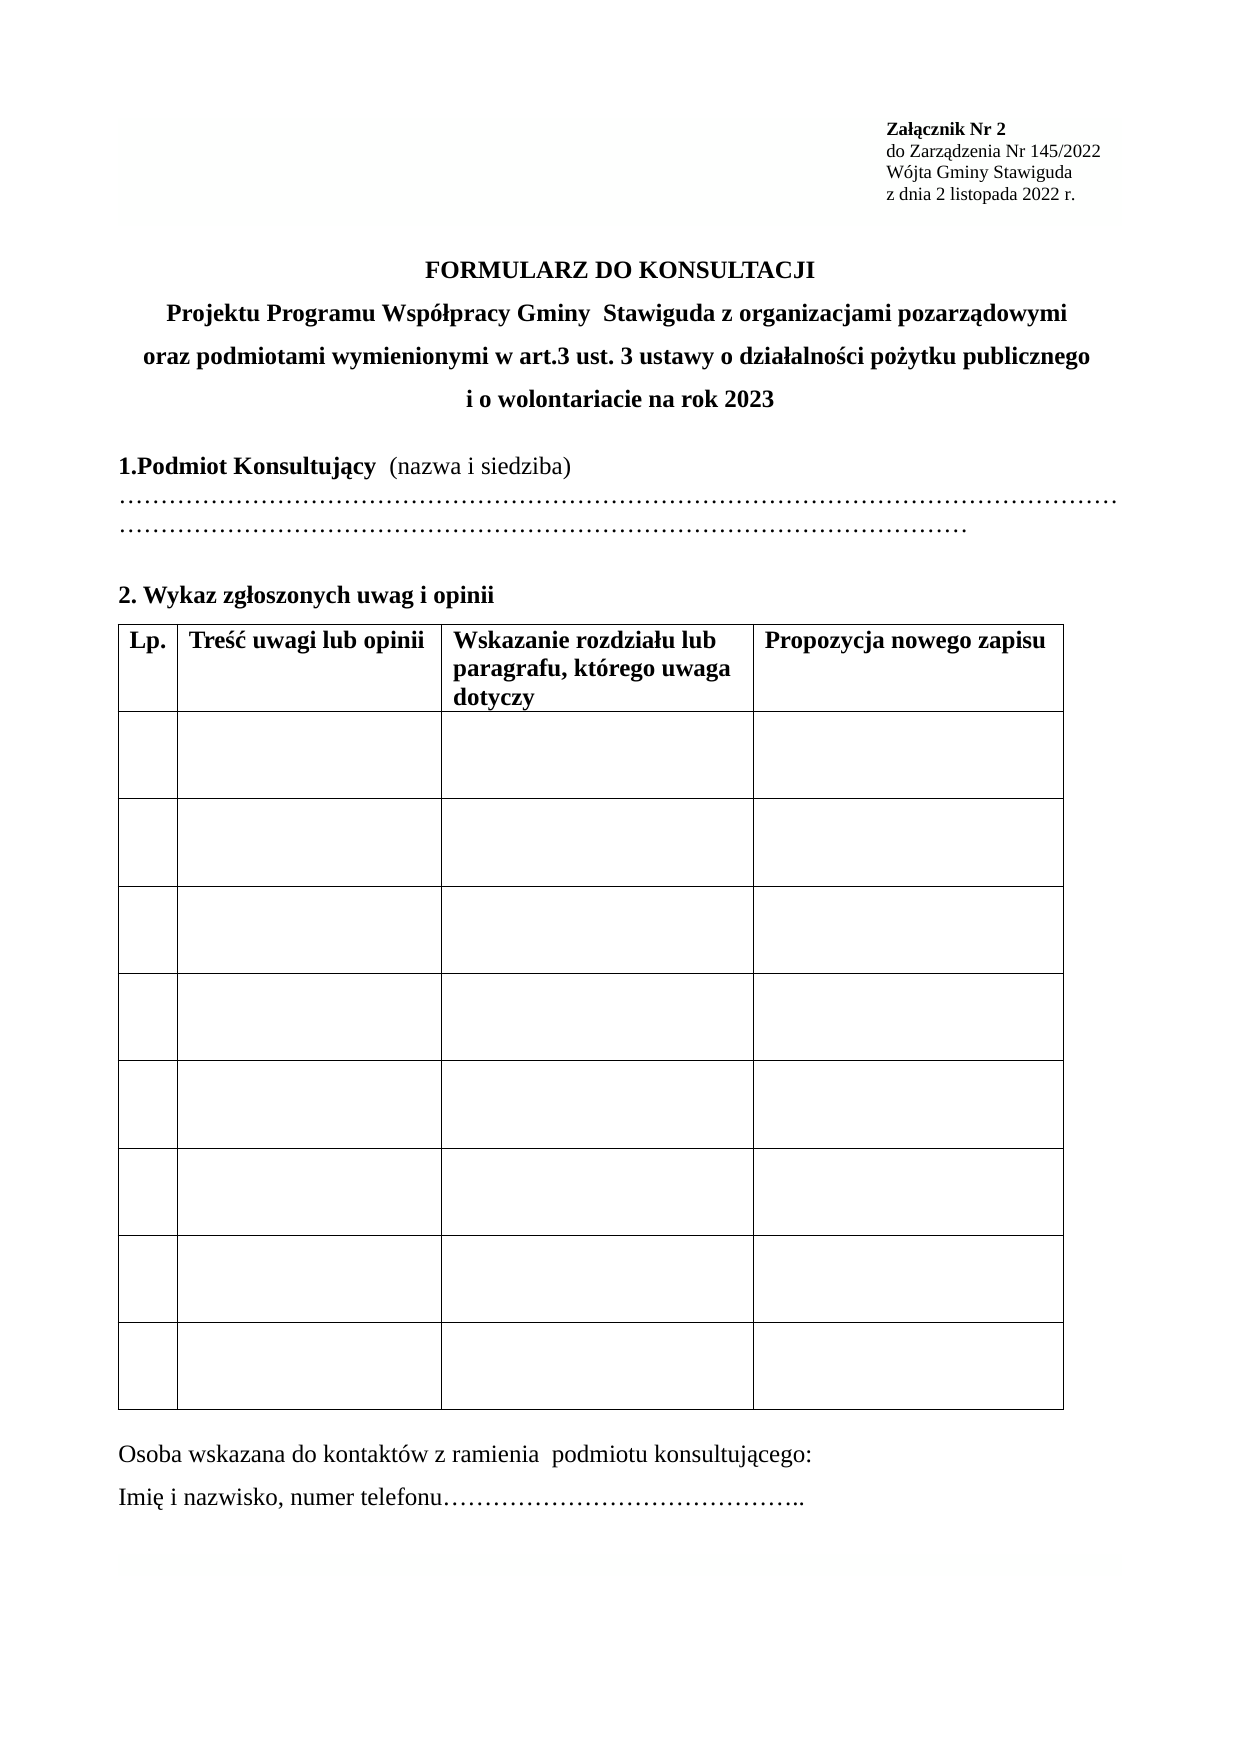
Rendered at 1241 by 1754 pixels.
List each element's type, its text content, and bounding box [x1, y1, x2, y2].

table_cell [442, 799, 753, 886]
table_cell [754, 799, 1063, 886]
table_header Treść uwagi lub opinii [178, 625, 441, 711]
table_cell [442, 1236, 753, 1322]
table_cell [119, 1149, 177, 1235]
table_cell [442, 1149, 753, 1235]
table_cell [754, 974, 1063, 1060]
table_cell [442, 1323, 753, 1409]
table_cell [178, 1236, 441, 1322]
table_cell [754, 1323, 1063, 1409]
table_cell [178, 1149, 441, 1235]
table_header Propozycja nowego zapisu [754, 625, 1063, 711]
table_cell [754, 1061, 1063, 1147]
text 2. Wykaz zgłoszonych uwag i opinii [118, 581, 1122, 609]
table_cell [178, 887, 441, 973]
table_cell [178, 712, 441, 798]
table_header Lp. [119, 625, 177, 711]
text i o wolontariacie na rok 2023 [118, 384, 1122, 413]
table_cell [442, 712, 753, 798]
table_cell [754, 1149, 1063, 1235]
text oraz podmiotami wymienionymi w art.3 ust. 3 ustawy o działalności pożytku publicznego [118, 341, 1122, 370]
table_cell [119, 1061, 177, 1147]
text 1.Podmiot Konsultujący (nazwa i siedziba) [118, 451, 1122, 480]
table_cell [178, 799, 441, 886]
text Projektu Programu Współpracy Gminy Stawiguda z organizacjami pozarządowymi [118, 298, 1122, 327]
text Imię i nazwisko, numer telefonu…………………………………….. [118, 1482, 1122, 1511]
table_cell [178, 1323, 441, 1409]
table_cell [119, 712, 177, 798]
table_cell [754, 712, 1063, 798]
table_cell [119, 1236, 177, 1322]
text do Zarządzenia Nr 145/2022 [118, 140, 1122, 161]
text Wójta Gminy Stawiguda [118, 161, 1122, 183]
table_cell [754, 1236, 1063, 1322]
text FORMULARZ DO KONSULTACJI [118, 255, 1122, 283]
text Załącznik Nr 2 [118, 118, 1122, 140]
table_cell [442, 974, 753, 1060]
table_cell [119, 1323, 177, 1409]
text Osoba wskazana do kontaktów z ramienia podmiotu konsultującego: [118, 1439, 1122, 1468]
text z dnia 2 listopada 2022 r. [118, 183, 1122, 204]
table_cell [178, 1061, 441, 1147]
table_header Wskazanie rozdziału lub paragrafu, którego uwaga dotyczy [442, 625, 753, 711]
table_cell [119, 799, 177, 886]
table_cell [442, 1061, 753, 1147]
table_cell [754, 887, 1063, 973]
table_cell [119, 974, 177, 1060]
table_cell [178, 974, 441, 1060]
table_cell [119, 887, 177, 973]
text …………………………………………………………………………………………………………………………………………………………………………………………………… [118, 480, 1122, 537]
table_cell [442, 887, 753, 973]
